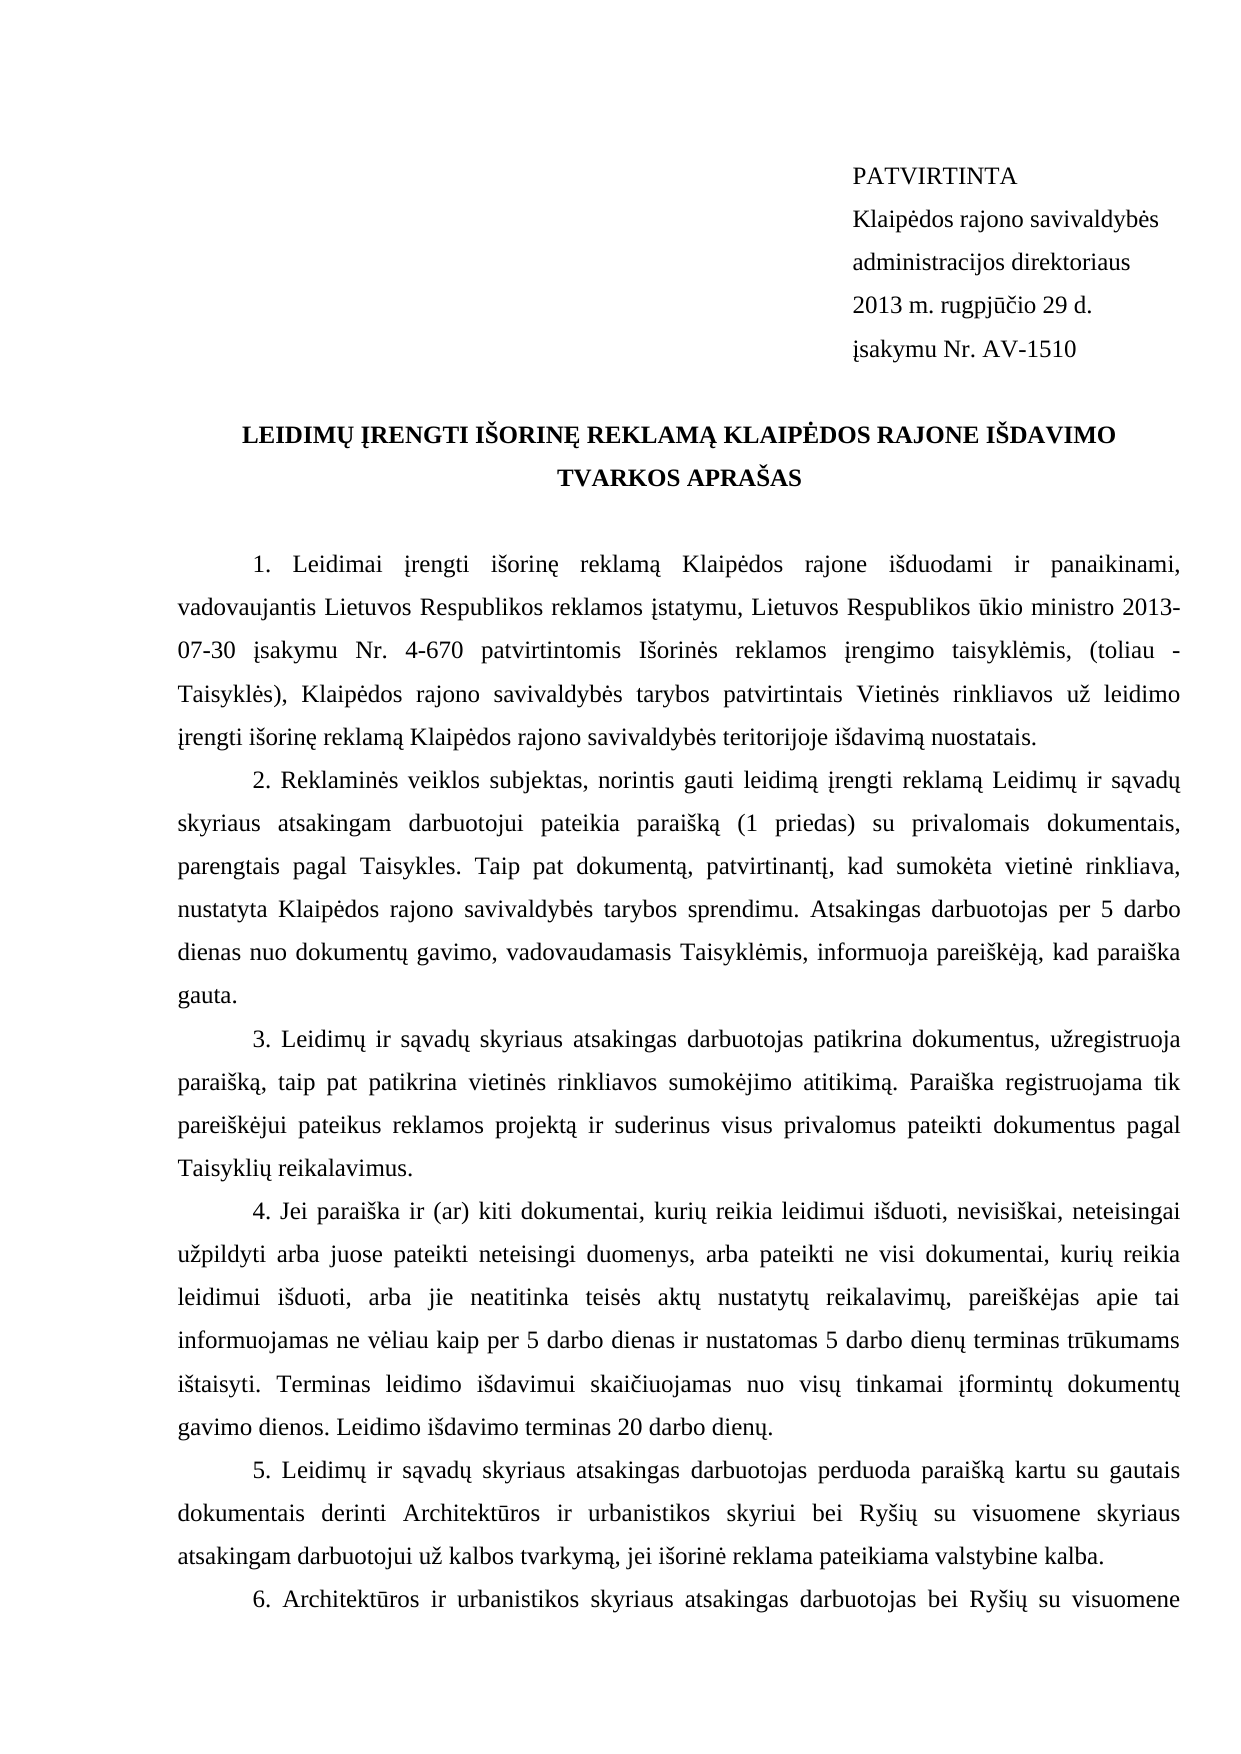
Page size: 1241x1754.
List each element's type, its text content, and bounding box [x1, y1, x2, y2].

text LEIDIMŲ ĮRENGTI IŠORINĘ REKLAMĄ KLAIPĖDOS RAJONE IŠDAVIMO TVARKOS APRAŠAS [177, 420, 1181, 492]
text Klaipėdos rajono savivaldybės [852, 204, 1181, 233]
text 2. Reklaminės veiklos subjektas, norintis gauti leidimą įrengti reklamą Leidimų ir sąvadų skyriaus atsakingam darbuotojui pateikia paraišką (1 priedas) su privalomais dokumentais, parengtais pagal Taisykles. Taip pat dokumentą, patvirtinantį, kad sumokėta vietinė rinkliava, nustatyta Klaipėdos rajono savivaldybės tarybos sprendimu. Atsakingas darbuotojas per 5 darbo dienas nuo dokumentų gavimo, vadovaudamasis Taisyklėmis, informuoja pareiškėją, kad paraiška gauta. [177, 765, 1181, 1009]
text 4. Jei paraiška ir (ar) kiti dokumentai, kurių reikia leidimui išduoti, nevisiškai, neteisingai užpildyti arba juose pateikti neteisingi duomenys, arba pateikti ne visi dokumentai, kurių reikia leidimui išduoti, arba jie neatitinka teisės aktų nustatytų reikalavimų, pareiškėjas apie tai informuojamas ne vėliau kaip per 5 darbo dienas ir nustatomas 5 darbo dienų terminas trūkumams ištaisyti. Terminas leidimo išdavimui skaičiuojamas nuo visų tinkamai įformintų dokumentų gavimo dienos. Leidimo išdavimo terminas 20 darbo dienų. [177, 1196, 1181, 1441]
text administracijos direktoriaus [852, 247, 1181, 276]
text 1. Leidimai įrengti išorinę reklamą Klaipėdos rajone išduodami ir panaikinami, vadovaujantis Lietuvos Respublikos reklamos įstatymu, Lietuvos Respublikos ūkio ministro 2013- 07-30 įsakymu Nr. 4-670 patvirtintomis Išorinės reklamos įrengimo taisyklėmis, (toliau - Taisyklės), Klaipėdos rajono savivaldybės tarybos patvirtintais Vietinės rinkliavos už leidimo įrengti išorinę reklamą Klaipėdos rajono savivaldybės teritorijoje išdavimą nuostatais. [177, 549, 1181, 751]
text įsakymu Nr. AV-1510 [852, 334, 1181, 362]
text 6. Architektūros ir urbanistikos skyriaus atsakingas darbuotojas bei Ryšių su visuomene [177, 1584, 1181, 1613]
text 3. Leidimų ir sąvadų skyriaus atsakingas darbuotojas patikrina dokumentus, užregistruoja paraišką, taip pat patikrina vietinės rinkliavos sumokėjimo atitikimą. Paraiška registruojama tik pareiškėjui pateikus reklamos projektą ir suderinus visus privalomus pateikti dokumentus pagal Taisyklių reikalavimus. [177, 1024, 1181, 1182]
text PATVIRTINTA [852, 161, 1181, 190]
text 2013 m. rugpjūčio 29 d. [852, 291, 1181, 319]
text 5. Leidimų ir sąvadų skyriaus atsakingas darbuotojas perduoda paraišką kartu su gautais dokumentais derinti Architektūros ir urbanistikos skyriui bei Ryšių su visuomene skyriaus atsakingam darbuotojui už kalbos tvarkymą, jei išorinė reklama pateikiama valstybine kalba. [177, 1455, 1181, 1570]
